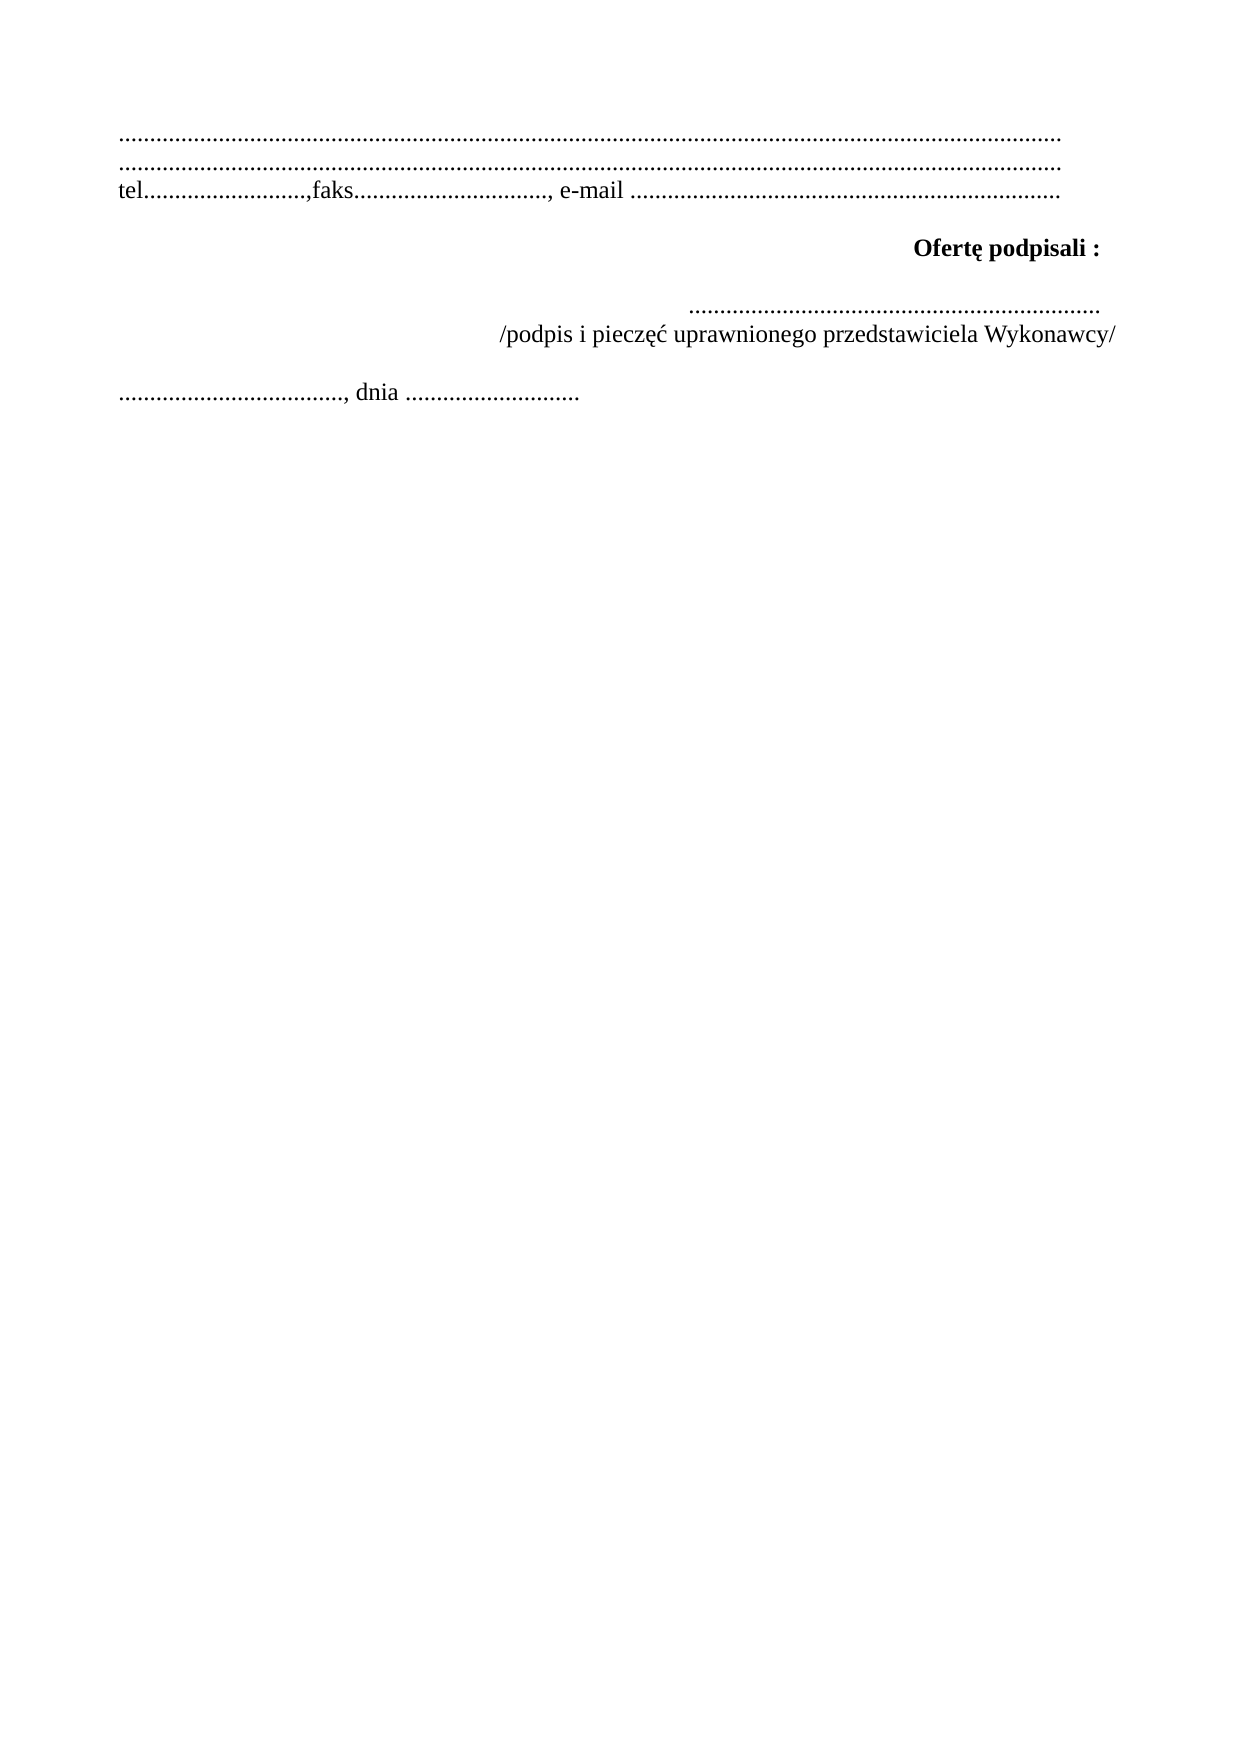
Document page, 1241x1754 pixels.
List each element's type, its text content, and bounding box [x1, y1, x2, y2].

text Ofertę podpisali : [118, 233, 1122, 291]
text ....................................................................................................................................................... [118, 147, 1122, 176]
text ....................................................................................................................................................... [118, 118, 1122, 147]
text ...................................., dnia ............................ [118, 377, 1122, 406]
text /podpis i pieczęć uprawnionego przedstawiciela Wykonawcy/ [118, 319, 1122, 348]
text .................................................................. [118, 291, 1122, 319]
text tel..........................,faks..............................., e-mail ..................................................................... [118, 176, 1122, 204]
